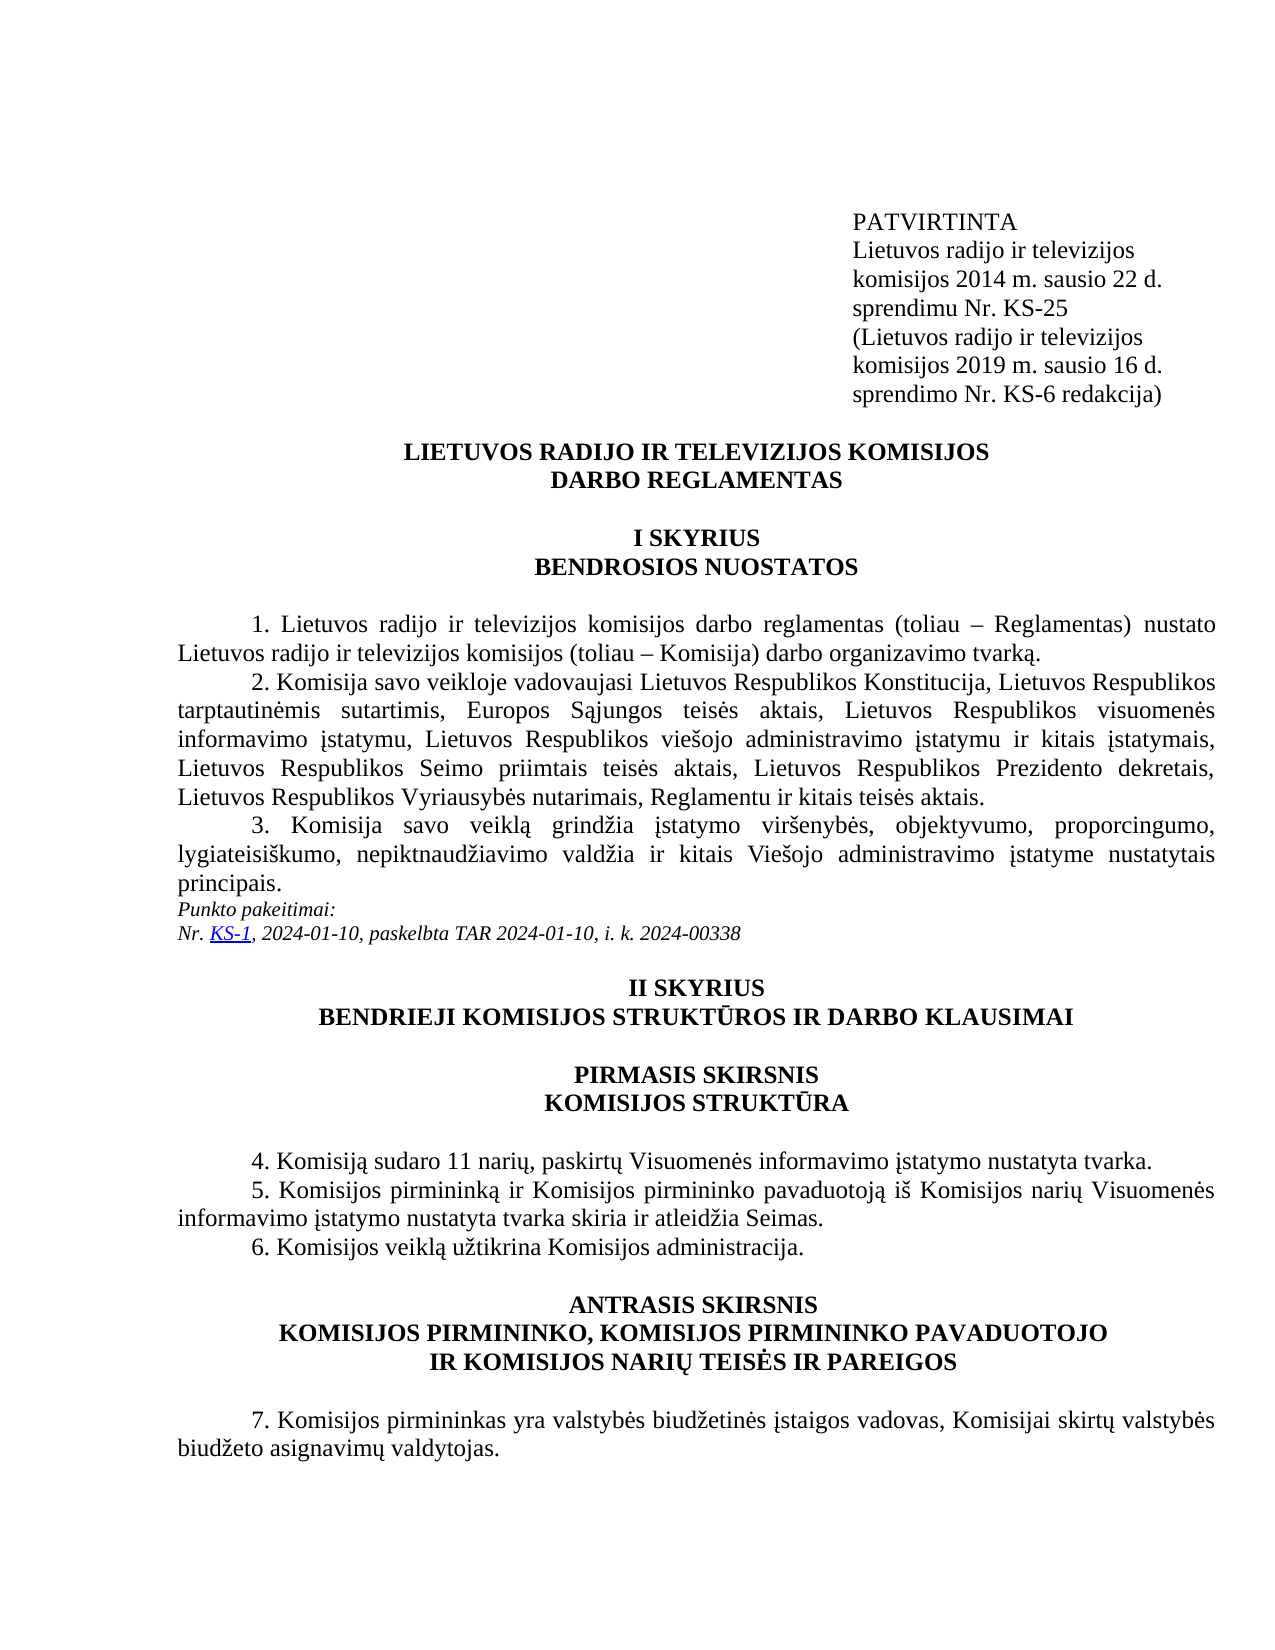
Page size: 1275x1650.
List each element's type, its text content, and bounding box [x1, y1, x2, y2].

text I SKYRIUS [177, 523, 1216, 552]
text PATVIRTINTA [177, 207, 1216, 235]
text BENDROSIOS NUOSTATOS [177, 552, 1216, 580]
text 5. Komisijos pirmininką ir Komisijos pirmininko pavaduotoją iš Komisijos narių Visuomenės informavimo įstatymo nustatyta tvarka skiria ir atleidžia Seimas. [177, 1175, 1216, 1232]
text 4. Komisiją sudaro 11 narių, paskirtų Visuomenės informavimo įstatymo nustatyta tvarka. [177, 1146, 1216, 1175]
text 3. Komisija savo veiklą grindžia įstatymo viršenybės, objektyvumo, proporcingumo, lygiateisiškumo, nepiktnaudžiavimo valdžia ir kitais Viešojo administravimo įstatyme nustatytais principais. [177, 810, 1216, 897]
text sprendimu Nr. KS-25 [177, 293, 1216, 322]
text II SKYRIUS [177, 973, 1216, 1002]
text sprendimo Nr. KS-6 redakcija) [177, 379, 1216, 408]
text Lietuvos radijo ir televizijos [177, 235, 1216, 264]
text Nr. KS-1, 2024-01-10, paskelbta TAR 2024-01-10, i. k. 2024-00338 [177, 921, 1216, 945]
text 2. Komisija savo veikloje vadovaujasi Lietuvos Respublikos Konstitucija, Lietuvos Respublikos tarptautinėmis sutartimis, Europos Sąjungos teisės aktais, Lietuvos Respublikos visuomenės informavimo įstatymu, Lietuvos Respublikos viešojo administravimo įstatymu ir kitais įstatymais, Lietuvos Respublikos Seimo priimtais teisės aktais, Lietuvos Respublikos Prezidento dekretais, Lietuvos Respublikos Vyriausybės nutarimais, Reglamentu ir kitais teisės aktais. [177, 667, 1216, 810]
text Punkto pakeitimai: [177, 897, 1216, 921]
text 1. Lietuvos radijo ir televizijos komisijos darbo reglamentas (toliau – Reglamentas) nustato Lietuvos radijo ir televizijos komisijos (toliau – Komisija) darbo organizavimo tvarką. [177, 609, 1216, 667]
text DARBO REGLAMENTAS [177, 465, 1216, 494]
text ANTRASIS SKIRSNIS [177, 1290, 1216, 1318]
text KOMISIJOS STRUKTŪRA [177, 1088, 1216, 1117]
text ir Komisijos NARIų TEISĖS IR PAREIGOS [177, 1347, 1216, 1376]
text PIRMASIS SKIRSNIS [177, 1060, 1216, 1088]
text LIETUVOS RADIJO IR TELEVIZIJOS KOMISIJOS [177, 437, 1216, 465]
text BENDRIEJI KOMISIJOS STRUKTŪROS IR DARBO KLAUSIMAI [177, 1002, 1216, 1031]
text komisijos 2019 m. sausio 16 d. [177, 350, 1216, 379]
text KOMISIJOS pirmininkO, Komisijos pirmininko pavaduotojO [177, 1318, 1216, 1347]
text 6. Komisijos veiklą užtikrina Komisijos administracija. [177, 1232, 1216, 1261]
text 7. Komisijos pirmininkas yra valstybės biudžetinės įstaigos vadovas, Komisijai skirtų valstybės biudžeto asignavimų valdytojas. [177, 1405, 1216, 1462]
text (Lietuvos radijo ir televizijos [177, 322, 1216, 350]
text komisijos 2014 m. sausio 22 d. [177, 264, 1216, 293]
